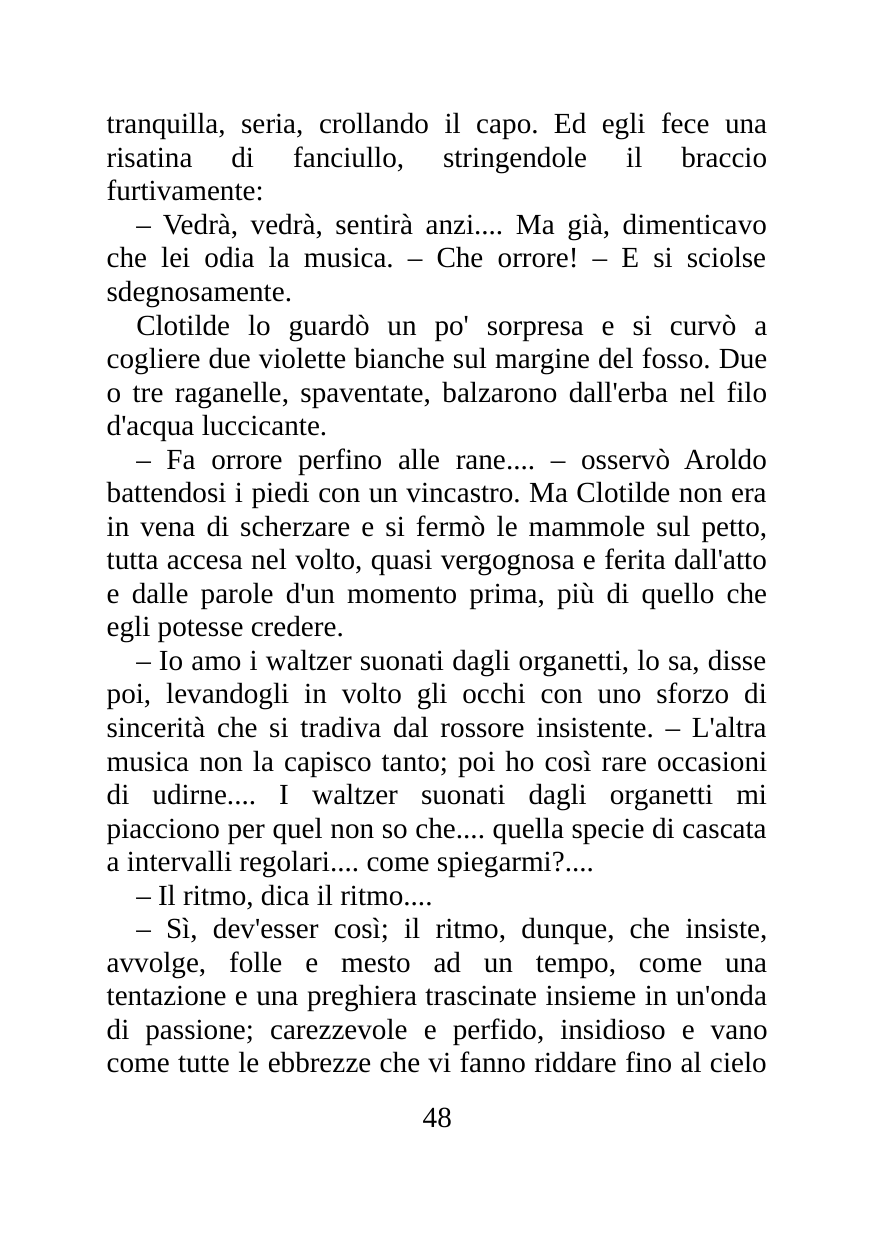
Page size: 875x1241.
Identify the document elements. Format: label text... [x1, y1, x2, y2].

text ‒ Il ritmo, dica il ritmo.... [106, 878, 768, 911]
text ‒ Sì, dev'esser così; il ritmo, dunque, che insiste, avvolge, folle e mesto ad un tempo, come una tentazione e una preghiera trascinate insieme in un'onda di passione; carezzevole e perfido, insidioso e vano come tutte le ebbrezze che vi fanno riddare fino al cielo [106, 911, 768, 1079]
text ‒ Io amo i waltzer suonati dagli organetti, lo sa, disse poi, levandogli in volto gli occhi con uno sforzo di sincerità che si tradiva dal rossore insistente. ‒ L'altra musica non la capisco tanto; poi ho così rare occasioni di udirne.... I waltzer suonati dagli organetti mi piacciono per quel non so che.... quella specie di cascata a intervalli regolari.... come spiegarmi?.... [106, 643, 768, 878]
text Clotilde lo guardò un po' sorpresa e si curvò a cogliere due violette bianche sul margine del fosso. Due o tre raganelle, spaventate, balzarono dall'erba nel filo d'acqua luccicante. [106, 308, 768, 442]
text ‒ Vedrà, vedrà, sentirà anzi.... Ma già, dimenticavo che lei odia la musica. ‒ Che orrore! ‒ E si sciolse sdegnosamente. [106, 207, 768, 308]
text tranquilla, seria, crollando il capo. Ed egli fece una risatina di fanciullo, stringendole il braccio furtivamente: [106, 106, 768, 207]
text ‒ Fa orrore perfino alle rane.... ‒ osservò Aroldo battendosi i piedi con un vincastro. Ma Clotilde non era in vena di scherzare e si fermò le mammole sul petto, tutta accesa nel volto, quasi vergognosa e ferita dall'atto e dalle parole d'un momento prima, più di quello che egli potesse credere. [106, 442, 768, 643]
